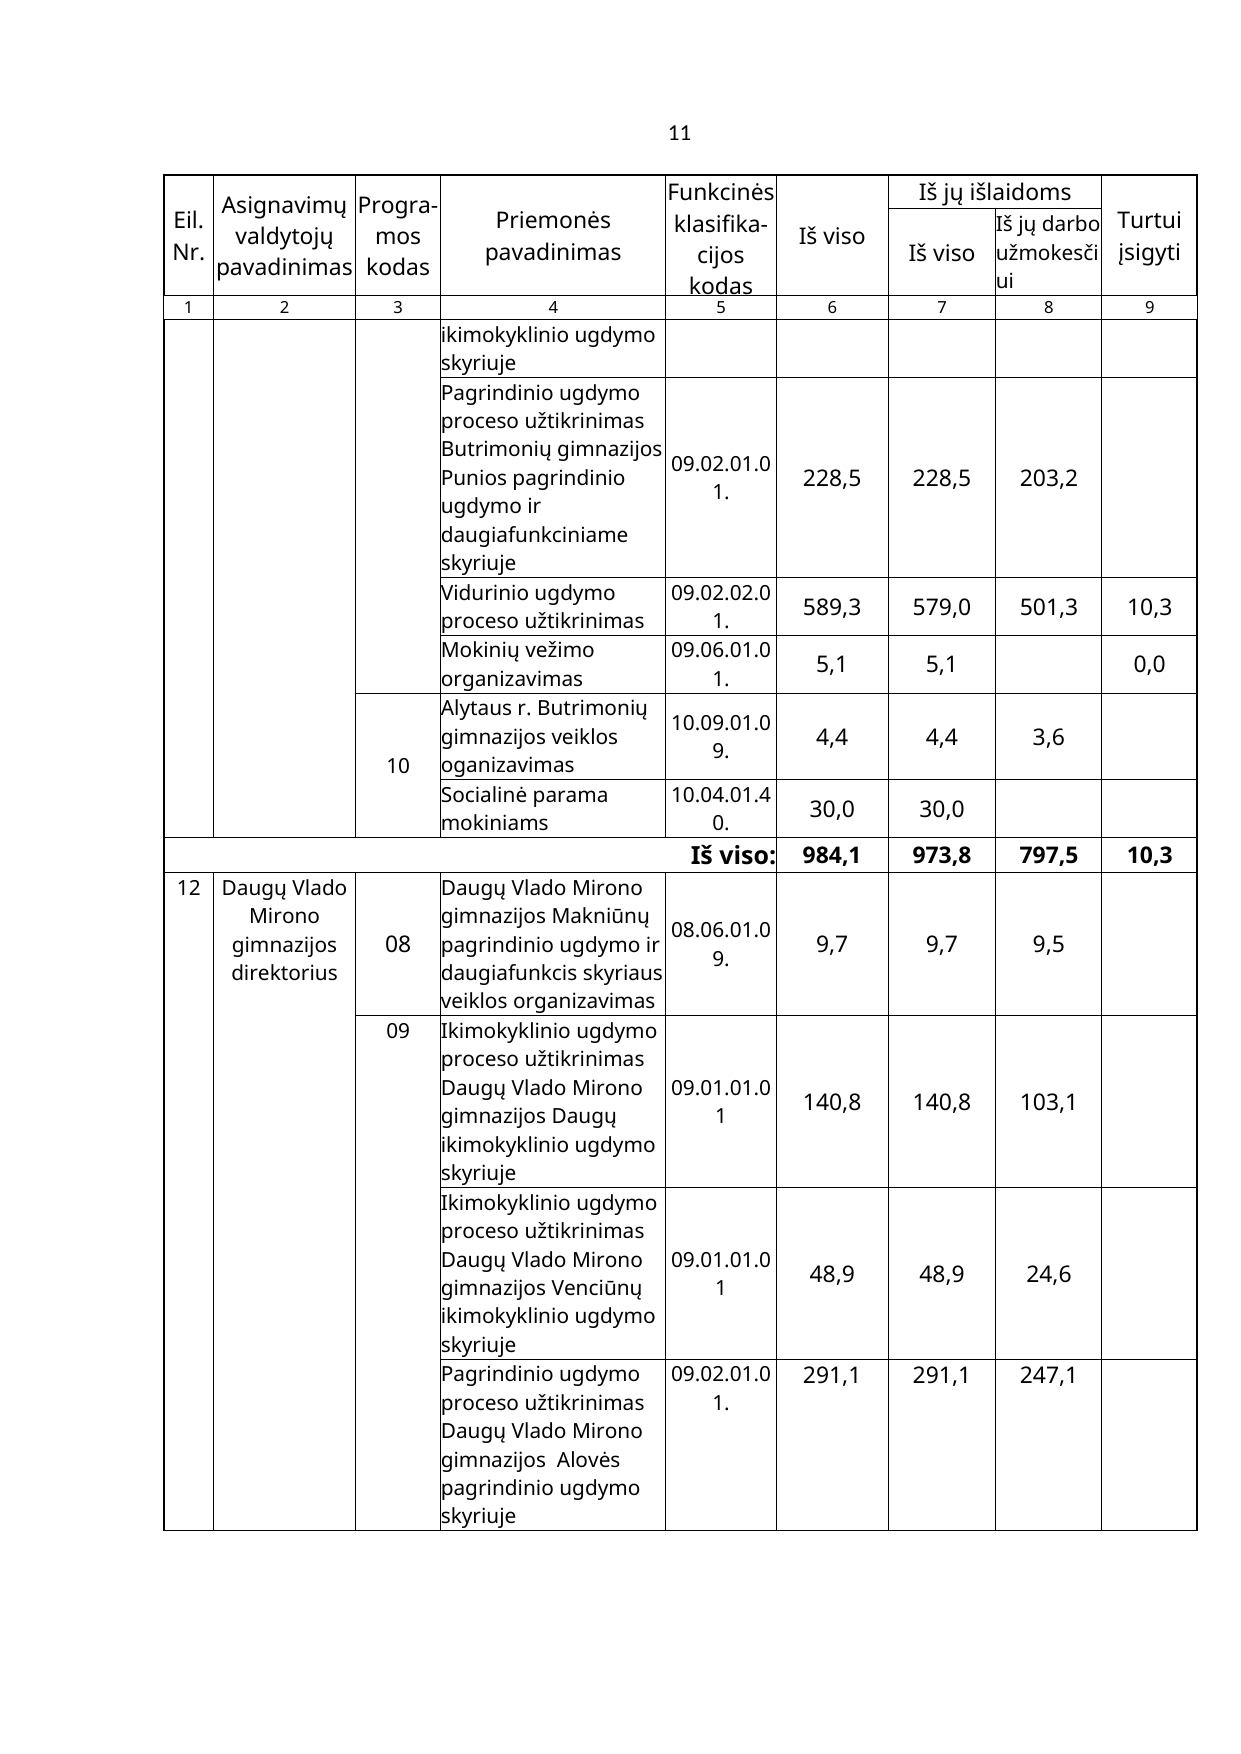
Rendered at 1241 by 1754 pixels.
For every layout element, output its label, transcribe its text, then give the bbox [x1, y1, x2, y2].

table_cell 797,5 [996, 838, 1101, 872]
table_cell 10,3 [1102, 838, 1196, 872]
table_cell Iš jų darbo užmokesčiui [996, 209, 1101, 295]
table_cell 291,1 [889, 1360, 995, 1530]
table_header Iš viso [777, 176, 888, 295]
table_cell 09.06.01.01. [666, 636, 776, 692]
table_cell Iš viso [889, 209, 995, 295]
table_cell [1102, 1016, 1196, 1187]
table_header Progra-mos kodas [356, 176, 440, 295]
table_cell [996, 780, 1101, 837]
table_cell 5,1 [777, 636, 888, 692]
table_cell 09.02.01.01. [666, 378, 776, 577]
table_cell [1102, 320, 1196, 377]
table_cell 501,3 [996, 578, 1101, 634]
table_cell 579,0 [889, 578, 995, 634]
table_cell Ikimokyklinio ugdymo proceso užtikrinimas Daugų Vlado Mirono gimnazijos Daugų ikimokyklinio ugdymo skyriuje [441, 1016, 665, 1187]
table_header Priemonės pavadinimas [441, 176, 665, 295]
table_cell 4 [441, 296, 665, 319]
table_header Eil. Nr. [165, 176, 213, 295]
table_cell 984,1 [777, 838, 888, 872]
table_cell [1102, 1360, 1196, 1530]
table_cell 09.02.02.01. [666, 578, 776, 634]
table_cell 228,5 [889, 378, 995, 577]
table_cell 103,1 [996, 1016, 1101, 1187]
table_cell [777, 320, 888, 377]
table_cell Daugų Vlado Mirono gimnazijos direktorius [214, 873, 355, 1530]
table_cell 228,5 [777, 378, 888, 577]
table_cell 3,6 [996, 694, 1101, 779]
table_cell 5,1 [889, 636, 995, 692]
table_cell 1 [164, 296, 213, 319]
table_cell 5 [666, 296, 776, 319]
table_cell 10.09.01.09. [666, 694, 776, 779]
table_cell [1102, 378, 1196, 577]
table_cell [1102, 694, 1196, 779]
table_cell 48,9 [889, 1188, 995, 1358]
table_cell 2 [214, 296, 355, 319]
table_cell 203,2 [996, 378, 1101, 577]
table_cell [666, 320, 776, 377]
table_cell [356, 320, 440, 692]
table_cell 09.01.01.01 [666, 1016, 776, 1187]
table_cell 09.01.01.01 [666, 1188, 776, 1358]
table_cell Iš viso: [165, 838, 776, 872]
table_header Turtui įsigyti [1102, 176, 1196, 295]
table_cell 291,1 [777, 1360, 888, 1530]
table_cell [1102, 780, 1196, 837]
table_cell 3 [356, 296, 440, 319]
table_header Iš jų išlaidoms [889, 176, 1101, 207]
table_cell 4,4 [777, 694, 888, 779]
table_cell 4,4 [889, 694, 995, 779]
table_cell 24,6 [996, 1188, 1101, 1358]
table_cell [1102, 873, 1196, 1015]
table_cell 09 [356, 1016, 440, 1530]
table_cell Pagrindinio ugdymo proceso užtikrinimas Daugų Vlado Mirono gimnazijos Alovės pagrindinio ugdymo skyriuje [441, 1360, 665, 1530]
table_cell Mokinių vežimo organizavimas [441, 636, 665, 692]
table_cell 0,0 [1102, 636, 1196, 692]
table_cell 6 [777, 296, 888, 319]
table_cell 09.02.01.01. [666, 1360, 776, 1530]
table_cell [996, 320, 1101, 377]
table_cell 140,8 [777, 1016, 888, 1187]
table_cell [214, 320, 355, 837]
table_cell 08 [356, 873, 440, 1015]
table_cell Alytaus r. Butrimonių gimnazijos veiklos oganizavimas [441, 694, 665, 779]
table_cell 10.04.01.40. [666, 780, 776, 837]
table_cell 973,8 [889, 838, 995, 872]
table_cell 7 [889, 296, 995, 319]
table_cell 9,7 [889, 873, 995, 1015]
table_cell 247,1 [996, 1360, 1101, 1530]
table_cell 30,0 [777, 780, 888, 837]
table_cell 9 [1102, 296, 1197, 319]
table_cell 9,7 [777, 873, 888, 1015]
table_cell ikimokyklinio ugdymo skyriuje [441, 320, 665, 377]
table_cell [996, 636, 1101, 692]
table_cell [165, 320, 213, 837]
table_cell 589,3 [777, 578, 888, 634]
table_header Asignavimų valdytojų pavadinimas [214, 176, 355, 295]
table_cell 8 [996, 296, 1101, 319]
table_cell 140,8 [889, 1016, 995, 1187]
table_cell 10 [356, 694, 440, 837]
table_cell [889, 320, 995, 377]
table_cell [1102, 1188, 1196, 1358]
table_cell Pagrindinio ugdymo proceso užtikrinimas Butrimonių gimnazijos Punios pagrindinio ugdymo ir daugiafunkciniame skyriuje [441, 378, 665, 577]
table_cell Vidurinio ugdymo proceso užtikrinimas [441, 578, 665, 634]
table_cell Ikimokyklinio ugdymo proceso užtikrinimas Daugų Vlado Mirono gimnazijos Venciūnų ikimokyklinio ugdymo skyriuje [441, 1188, 665, 1358]
table_cell 08.06.01.09. [666, 873, 776, 1015]
table_cell Daugų Vlado Mirono gimnazijos Makniūnų pagrindinio ugdymo ir daugiafunkcis skyriaus veiklos organizavimas [441, 873, 665, 1015]
table_cell 9,5 [996, 873, 1101, 1015]
table_cell 10,3 [1102, 578, 1196, 634]
table_cell 12 [165, 873, 213, 1530]
table_header Funkcinės klasifika-cijos kodas [666, 176, 776, 295]
table_cell 48,9 [777, 1188, 888, 1358]
table_cell Socialinė parama mokiniams [441, 780, 665, 837]
table_cell 30,0 [889, 780, 995, 837]
